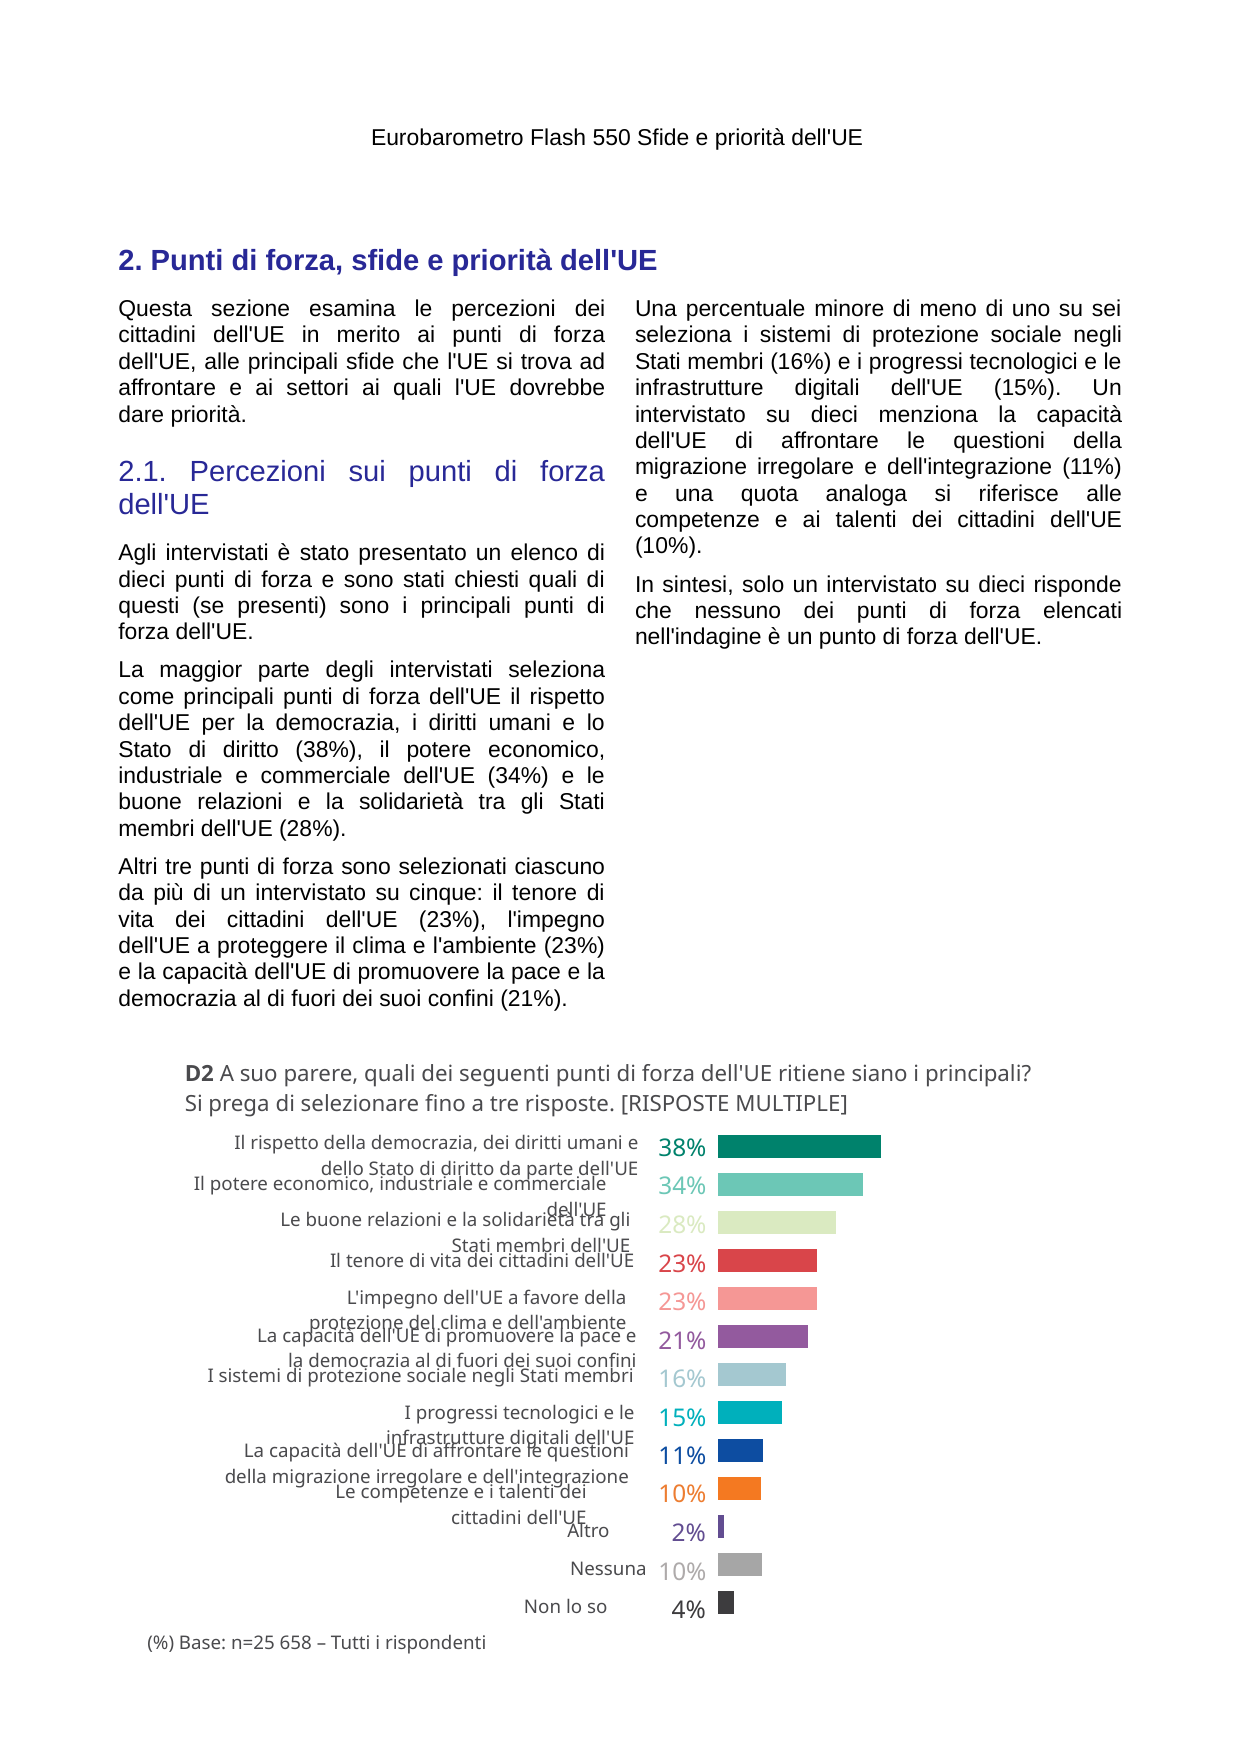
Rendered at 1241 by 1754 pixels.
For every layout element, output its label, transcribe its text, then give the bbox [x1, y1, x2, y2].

text Altri tre punti di forza sono selezionati ciascuno da più di un intervistato su cinque: il tenore di vita dei cittadini dell'UE (23%), l'impegno dell'UE a proteggere il clima e l'ambiente (23%) e la capacità dell'UE di promuovere la pace e la democrazia al di fuori dei suoi confini (21%). [118, 853, 605, 1011]
text Agli intervistati è stato presentato un elenco di dieci punti di forza e sono stati chiesti quali di questi (se presenti) sono i principali punti di forza dell'UE. [118, 539, 605, 644]
subtitle 2.1. Percezioni sui punti di forza dell'UE [118, 454, 605, 521]
text In sintesi, solo un intervistato su dieci risponde che nessuno dei punti di forza elencati nell'indagine è un punto di forza dell'UE. [635, 571, 1122, 649]
text Una percentuale minore di meno di uno su sei seleziona i sistemi di protezione sociale negli Stati membri (16%) e i progressi tecnologici e le infrastrutture digitali dell'UE (15%). Un intervistato su dieci menziona la capacità dell'UE di affrontare le questioni della migrazione irregolare e dell'integrazione (11%) e una quota analoga si riferisce alle competenze e ai talenti dei cittadini dell'UE (10%). [635, 295, 1122, 559]
text La maggior parte degli intervistati seleziona come principali punti di forza dell'UE il rispetto dell'UE per la democrazia, i diritti umani e lo Stato di diritto (38%), il potere economico, industriale e commerciale dell'UE (34%) e le buone relazioni e la solidarietà tra gli Stati membri dell'UE (28%). [118, 656, 605, 841]
text Questa sezione esamina le percezioni dei cittadini dell'UE in merito ai punti di forza dell'UE, alle principali sfide che l'UE si trova ad affrontare e ai settori ai quali l'UE dovrebbe dare priorità. [118, 295, 605, 427]
subtitle 2. Punti di forza, sfide e priorità dell'UE [118, 243, 1122, 277]
